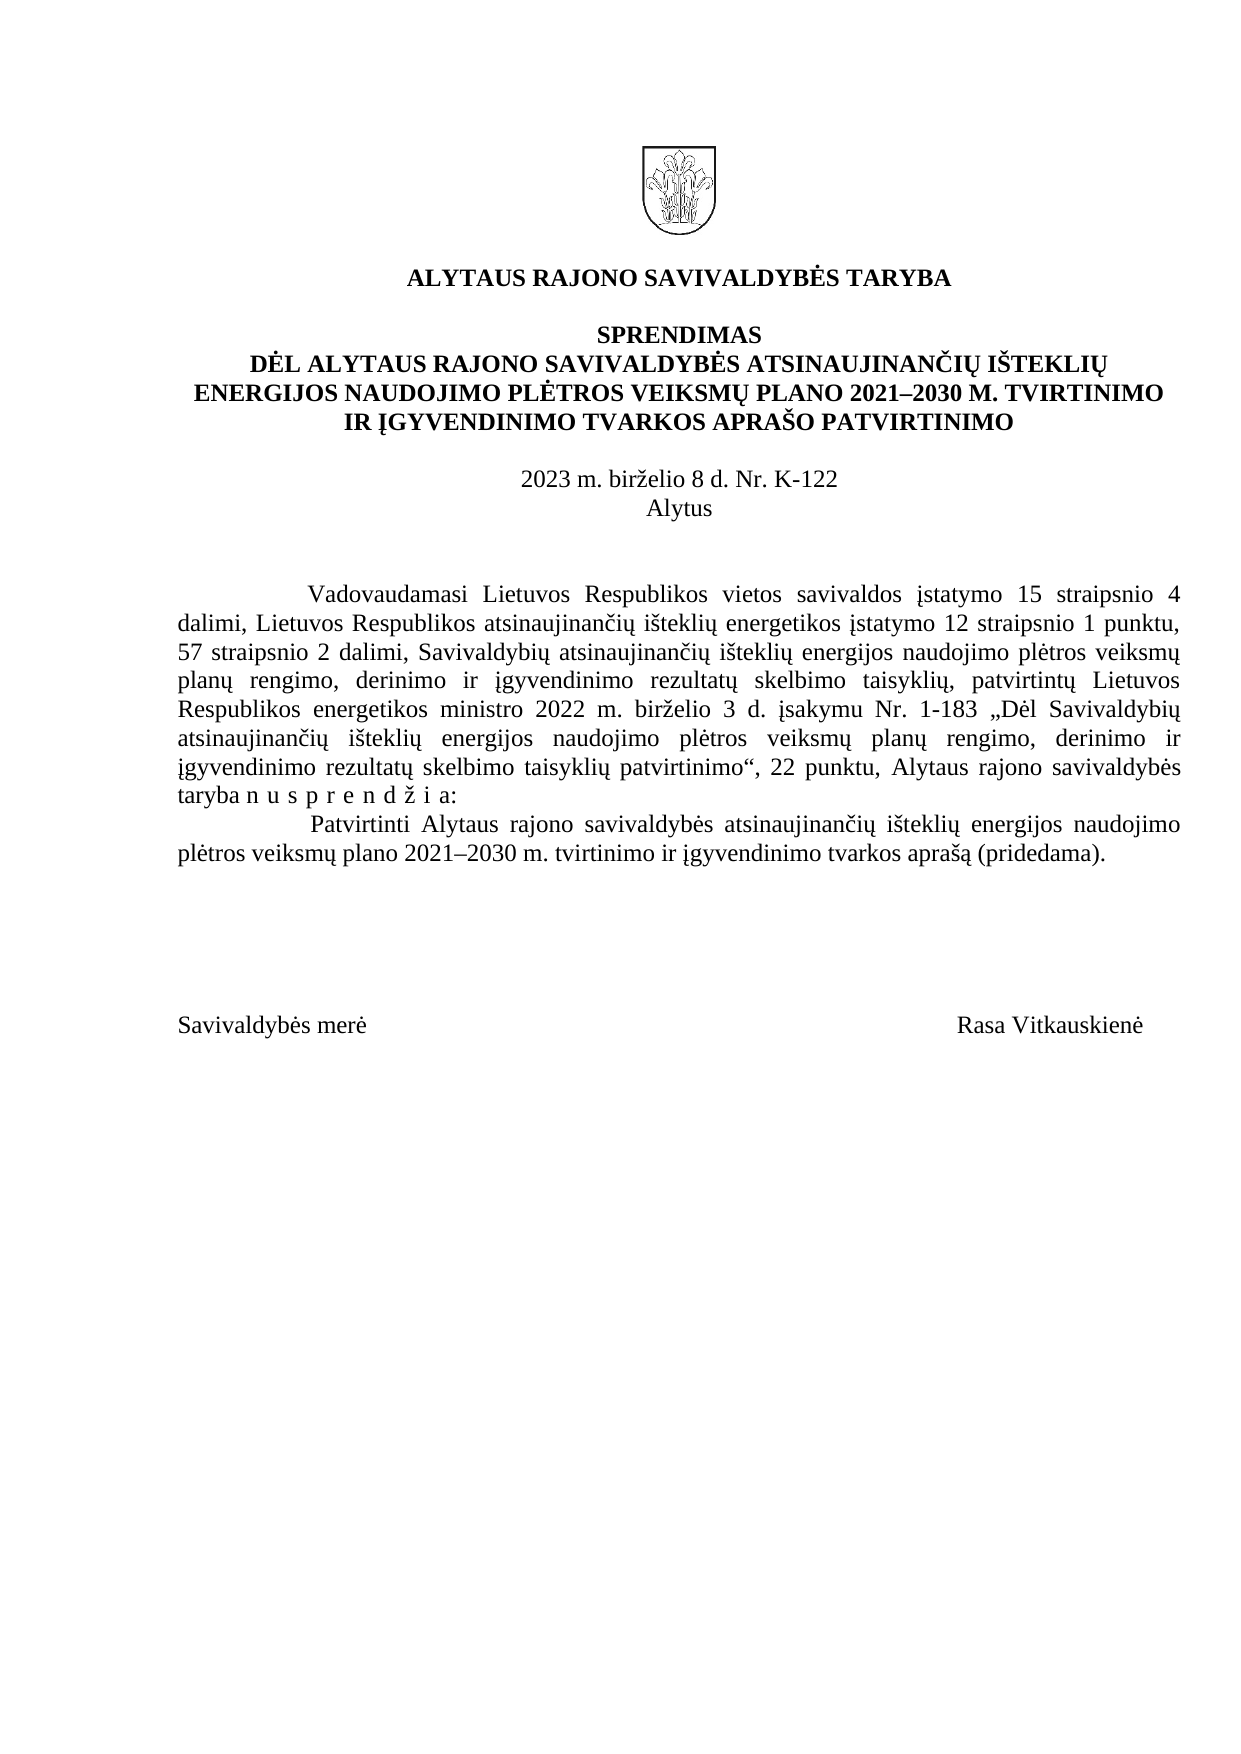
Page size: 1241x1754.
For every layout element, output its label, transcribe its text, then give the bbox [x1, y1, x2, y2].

text Vadovaudamasi Lietuvos Respublikos vietos savivaldos įstatymo 15 straipsnio 4 dalimi, Lietuvos Respublikos atsinaujinančių išteklių energetikos įstatymo 12 straipsnio 1 punktu, 57 straipsnio 2 dalimi, Savivaldybių atsinaujinančių išteklių energijos naudojimo plėtros veiksmų planų rengimo, derinimo ir įgyvendinimo rezultatų skelbimo taisyklių, patvirtintų Lietuvos Respublikos energetikos ministro 2022 m. birželio 3 d. įsakymu Nr. 1-183 „Dėl Savivaldybių atsinaujinančių išteklių energijos naudojimo plėtros veiksmų planų rengimo, derinimo ir įgyvendinimo rezultatų skelbimo taisyklių patvirtinimo“, 22 punktu, Alytaus rajono savivaldybės taryba nusprendžia: [177, 579, 1181, 809]
text Patvirtinti Alytaus rajono savivaldybės atsinaujinančių išteklių energijos naudojimo plėtros veiksmų plano 2021–2030 m. tvirtinimo ir įgyvendinimo tvarkos aprašą (pridedama). [177, 809, 1181, 867]
text 2023 m. birželio 8 d. Nr. K-122 [177, 464, 1181, 493]
text ALYTAUS RAJONO SAVIVALDYBĖS TARYBA [177, 263, 1181, 292]
text Savivaldybės merė Rasa Vitkauskienė [177, 1011, 1181, 1039]
text SPRENDIMAS [177, 321, 1181, 349]
text Alytus [177, 493, 1181, 522]
text DĖL ALYTAUS RAJONO SAVIVALDYBĖS ATSINAUJINANČIŲ IŠTEKLIŲ ENERGIJOS NAUDOJIMO PLĖTROS VEIKSMŲ PLANO 2021–2030 M. TVIRTINIMO IR ĮGYVENDINIMO TVARKOS APRAŠO PATVIRTINIMO [177, 349, 1181, 436]
